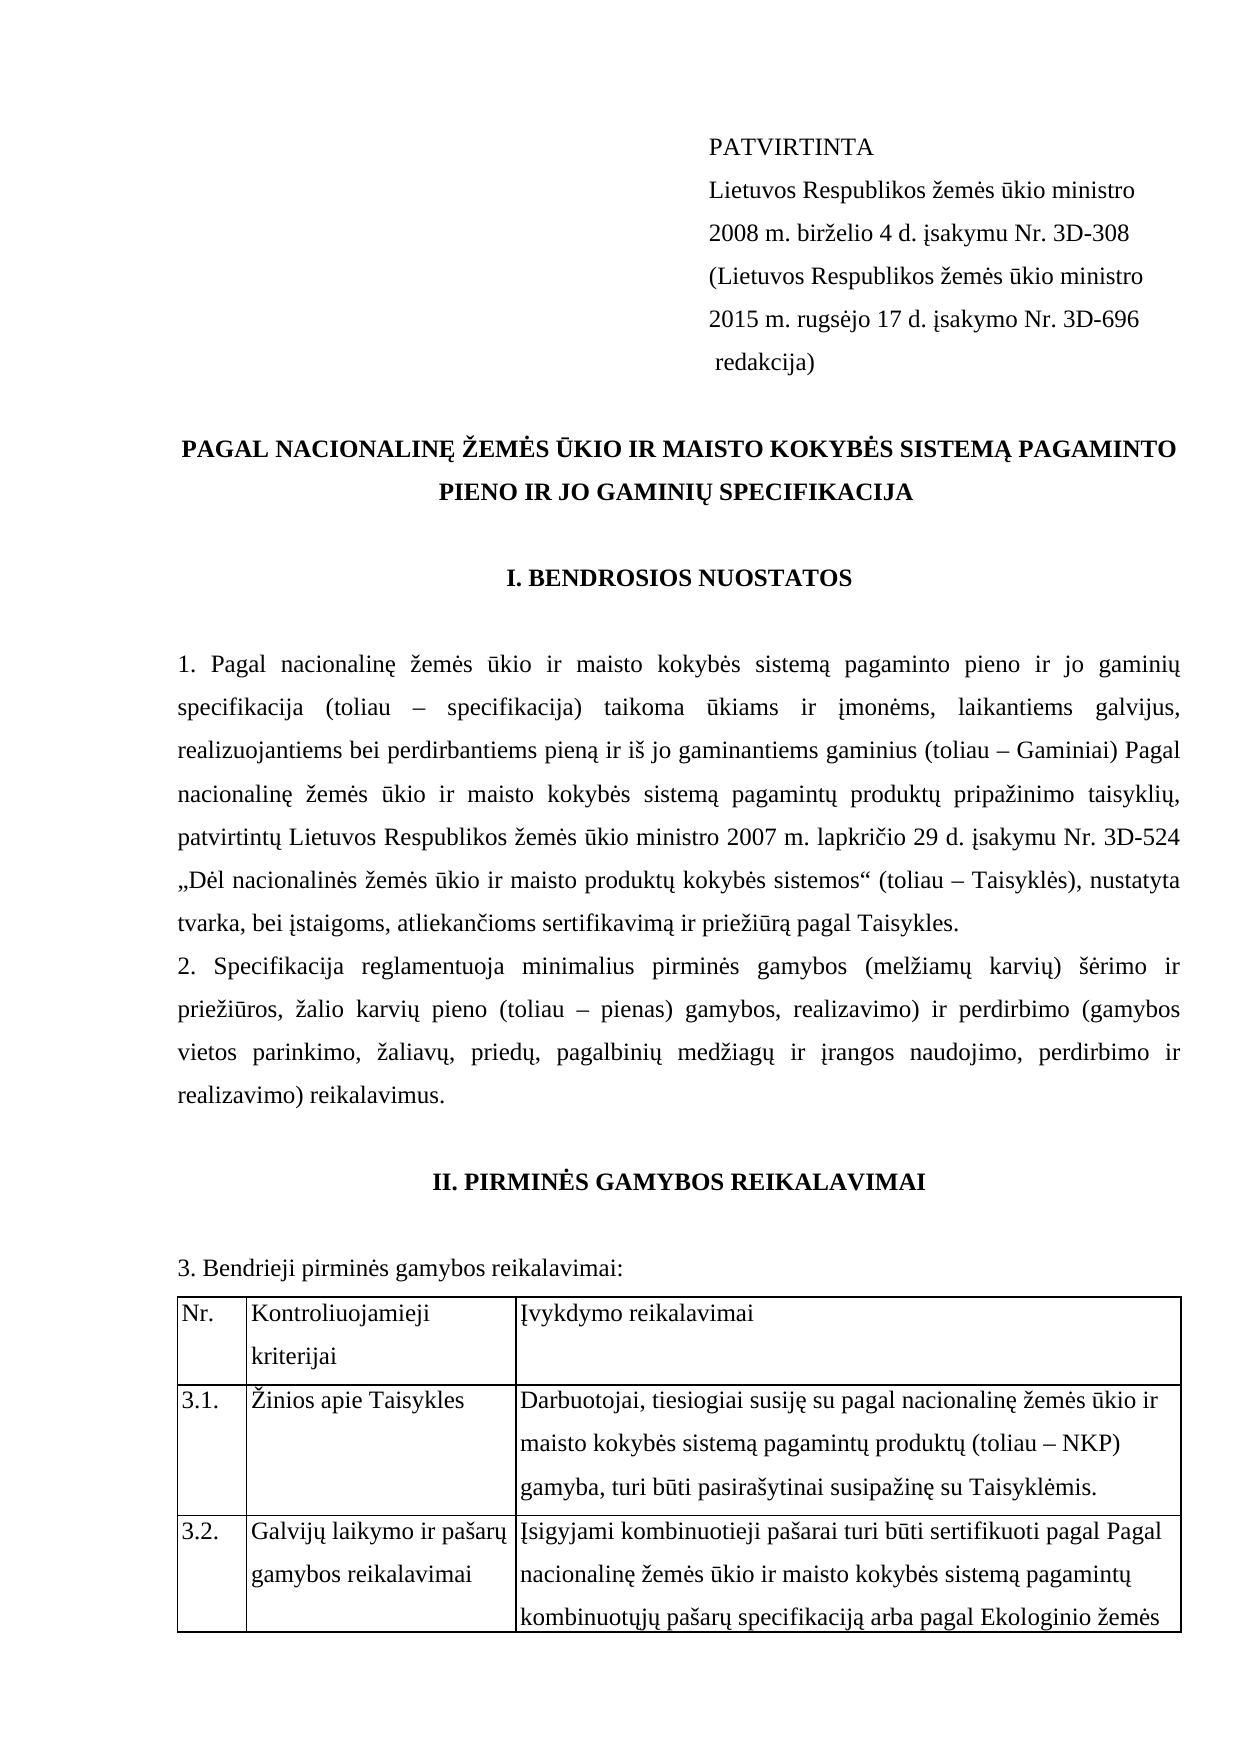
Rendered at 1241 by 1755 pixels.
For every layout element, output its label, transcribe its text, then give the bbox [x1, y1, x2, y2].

text Lietuvos Respublikos žemės ūkio ministro [177, 175, 1181, 204]
text I. BENDROSIOS NUOSTATOS [177, 563, 1181, 592]
table_cell Įsigyjami kombinuotieji pašarai turi būti sertifikuoti pagal Pagal nacionalinę žemės ūkio ir maisto kokybės sistemą pagamintų kombinuotųjų pašarų specifikaciją arba pagal Ekologinio žemės [517, 1516, 1180, 1631]
table_header Nr. [178, 1298, 246, 1384]
text 1. Pagal nacionalinę žemės ūkio ir maisto kokybės sistemą pagaminto pieno ir jo gaminių specifikacija (toliau – specifikacija) taikoma ūkiams ir įmonėms, laikantiems galvijus, realizuojantiems bei perdirbantiems pieną ir iš jo gaminantiems gaminius (toliau – Gaminiai) Pagal nacionalinę žemės ūkio ir maisto kokybės sistemą pagamintų produktų pripažinimo taisyklių, patvirtintų Lietuvos Respublikos žemės ūkio ministro 2007 m. lapkričio 29 d. įsakymu Nr. 3D-524 „Dėl nacionalinės žemės ūkio ir maisto produktų kokybės sistemos“ (toliau – Taisyklės), nustatyta tvarka, bei įstaigoms, atliekančioms sertifikavimą ir priežiūrą pagal Taisykles. [177, 649, 1181, 937]
text redakcija) [177, 347, 1181, 376]
text PAGAL NACIONALINĘ ŽEMĖS ŪKIO IR MAISTO KOKYBĖS SISTEMĄ PAGAMINTO PIENO IR JO GAMINIŲ SPECIFIKACIJA [177, 434, 1181, 506]
table_cell 3.2. [178, 1516, 246, 1631]
table_header Įvykdymo reikalavimai [517, 1298, 1180, 1384]
text (Lietuvos Respublikos žemės ūkio ministro [177, 261, 1181, 290]
table_header Kontroliuojamieji kriterijai [247, 1298, 515, 1384]
text 2015 m. rugsėjo 17 d. įsakymo Nr. 3D-696 [177, 304, 1181, 333]
text 2. Specifikacija reglamentuoja minimalius pirminės gamybos (melžiamų karvių) šėrimo ir priežiūros, žalio karvių pieno (toliau – pienas) gamybos, realizavimo) ir perdirbimo (gamybos vietos parinkimo, žaliavų, priedų, pagalbinių medžiagų ir įrangos naudojimo, perdirbimo ir realizavimo) reikalavimus. [177, 951, 1181, 1109]
table_cell Darbuotojai, tiesiogiai susiję su pagal nacionalinę žemės ūkio ir maisto kokybės sistemą pagamintų produktų (toliau – NKP) gamyba, turi būti pasirašytinai susipažinę su Taisyklėmis. [517, 1386, 1180, 1515]
table_cell Žinios apie Taisykles [247, 1386, 515, 1515]
text PATVIRTINTA [177, 132, 1181, 161]
text II. PIRMINĖS GAMYBOS REIKALAVIMAI [177, 1167, 1181, 1196]
table_cell Galvijų laikymo ir pašarų gamybos reikalavimai [247, 1516, 515, 1631]
text 3. Bendrieji pirminės gamybos reikalavimai: [177, 1253, 1181, 1282]
text 2008 m. birželio 4 d. įsakymu Nr. 3D-308 [177, 218, 1181, 247]
table_cell 3.1. [178, 1386, 246, 1515]
